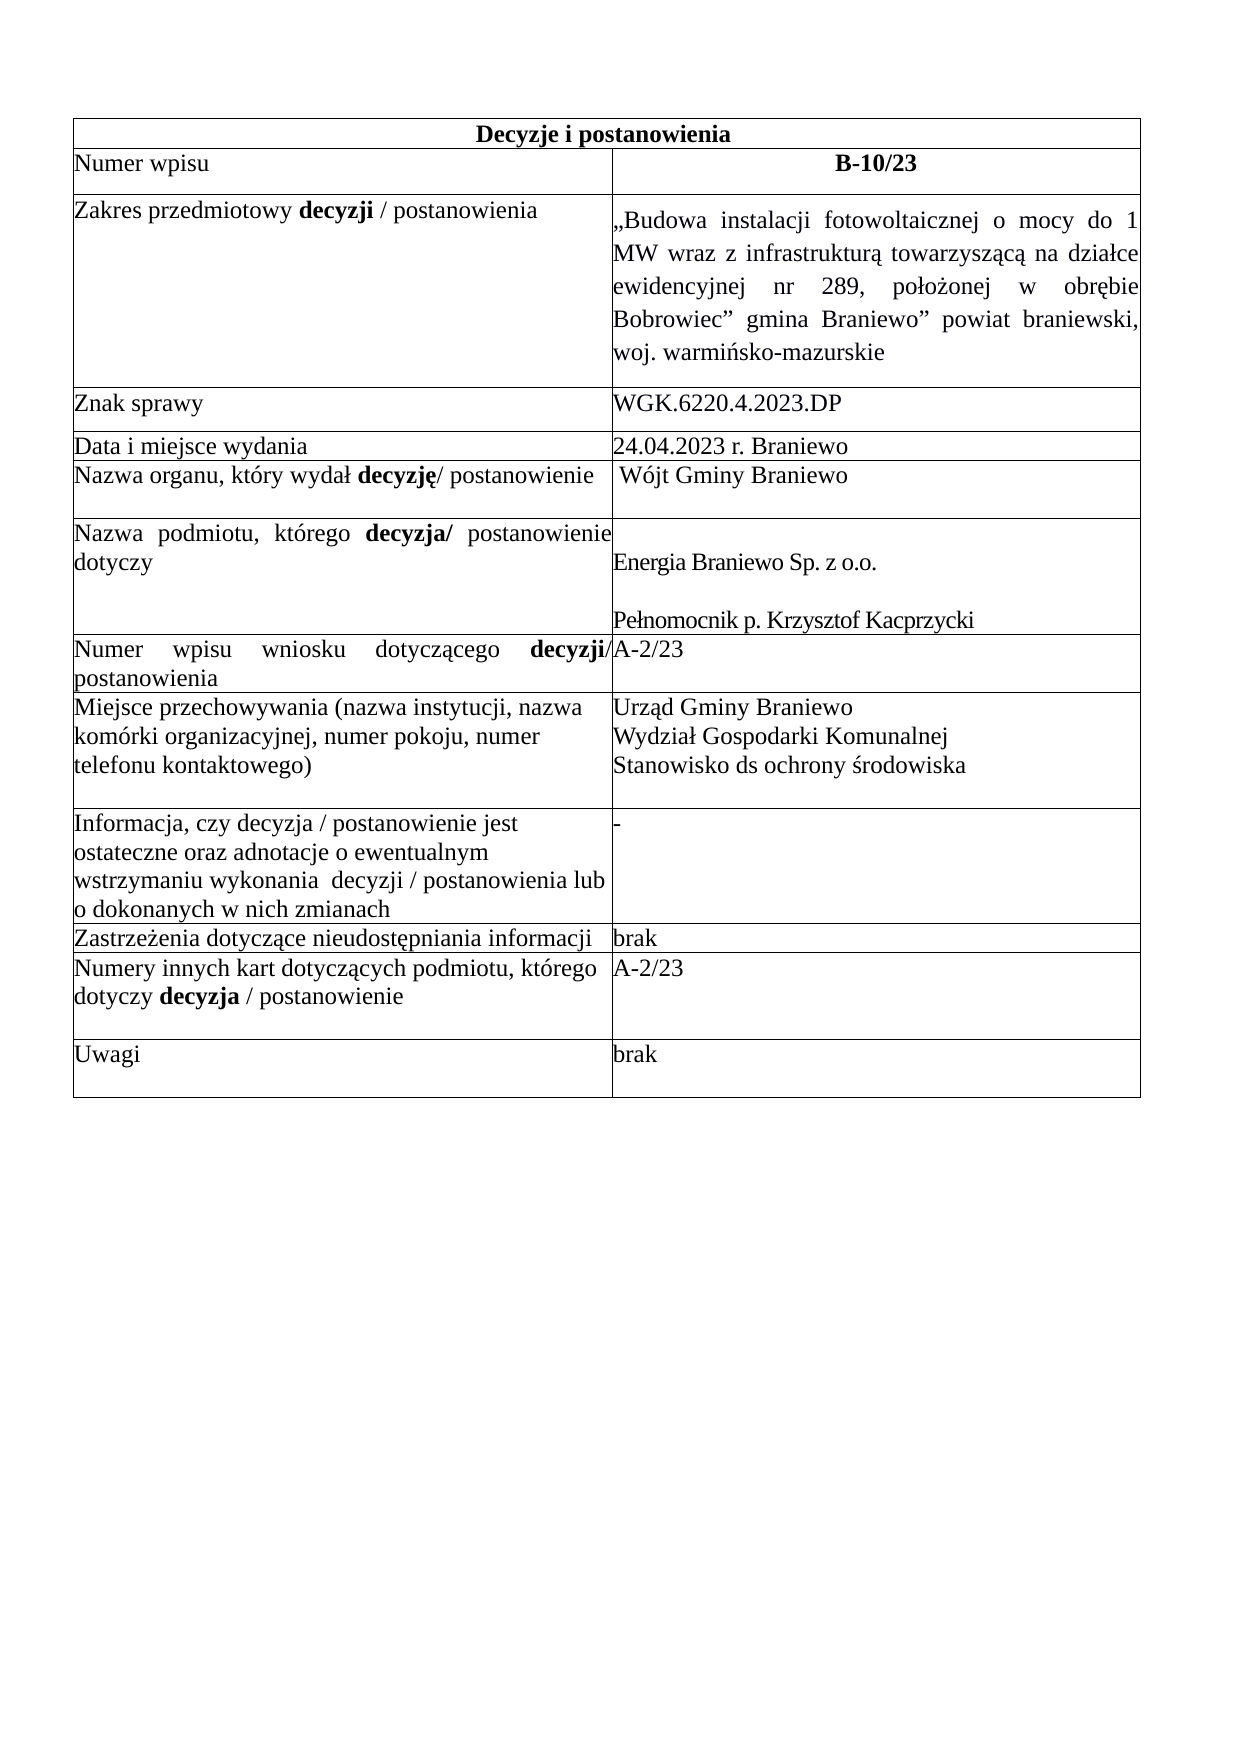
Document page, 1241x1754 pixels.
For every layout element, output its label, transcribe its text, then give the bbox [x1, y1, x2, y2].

table_cell brak [613, 924, 1140, 952]
table_cell brak [613, 1040, 1140, 1097]
table_cell Nazwa podmiotu, którego decyzja/ postanowienie dotyczy [74, 519, 612, 634]
table_cell Znak sprawy [74, 388, 612, 431]
table_cell Numer wpisu wniosku dotyczącego decyzji/ postanowienia [74, 635, 612, 692]
table_cell - [613, 809, 1140, 923]
table_cell Informacja, czy decyzja / postanowienie jest ostateczne oraz adnotacje o ewentualnym wstrzymaniu wykonania decyzji / postanowienia lub o dokonanych w nich zmianach [74, 809, 612, 923]
table_cell Nazwa organu, który wydał decyzję/ postanowienie [74, 461, 612, 518]
table_cell Wójt Gminy Braniewo [613, 461, 1140, 518]
table_cell Zakres przedmiotowy decyzji / postanowienia [74, 195, 612, 387]
table_cell Uwagi [74, 1040, 612, 1097]
table_cell B-10/23 [613, 149, 1140, 194]
table_cell A-2/23 [613, 953, 1140, 1039]
table_cell Miejsce przechowywania (nazwa instytucji, nazwa komórki organizacyjnej, numer pokoju, numer telefonu kontaktowego) [74, 693, 612, 807]
table_cell Energia Braniewo Sp. z o.o. Pełnomocnik p. Krzysztof Kacprzycki [613, 519, 1140, 634]
table_header Decyzje i postanowienia [74, 119, 1140, 147]
table_cell „Budowa instalacji fotowoltaicznej o mocy do 1 MW wraz z infrastrukturą towarzyszącą na działce ewidencyjnej nr 289, położonej w obrębie Bobrowiec” gmina Braniewo” powiat braniewski, woj. warmińsko-mazurskie [613, 195, 1140, 387]
table_cell Numery innych kart dotyczących podmiotu, którego dotyczy decyzja / postanowienie [74, 953, 612, 1039]
table_cell WGK.6220.4.2023.DP [613, 388, 1140, 431]
table_cell Numer wpisu [74, 149, 612, 194]
table_cell Urząd Gminy Braniewo Wydział Gospodarki Komunalnej Stanowisko ds ochrony środowiska [613, 693, 1140, 807]
table_cell Data i miejsce wydania [74, 432, 612, 460]
table_cell 24.04.2023 r. Braniewo [613, 432, 1140, 460]
table_cell Zastrzeżenia dotyczące nieudostępniania informacji [74, 924, 612, 952]
table_cell A-2/23 [613, 635, 1140, 692]
